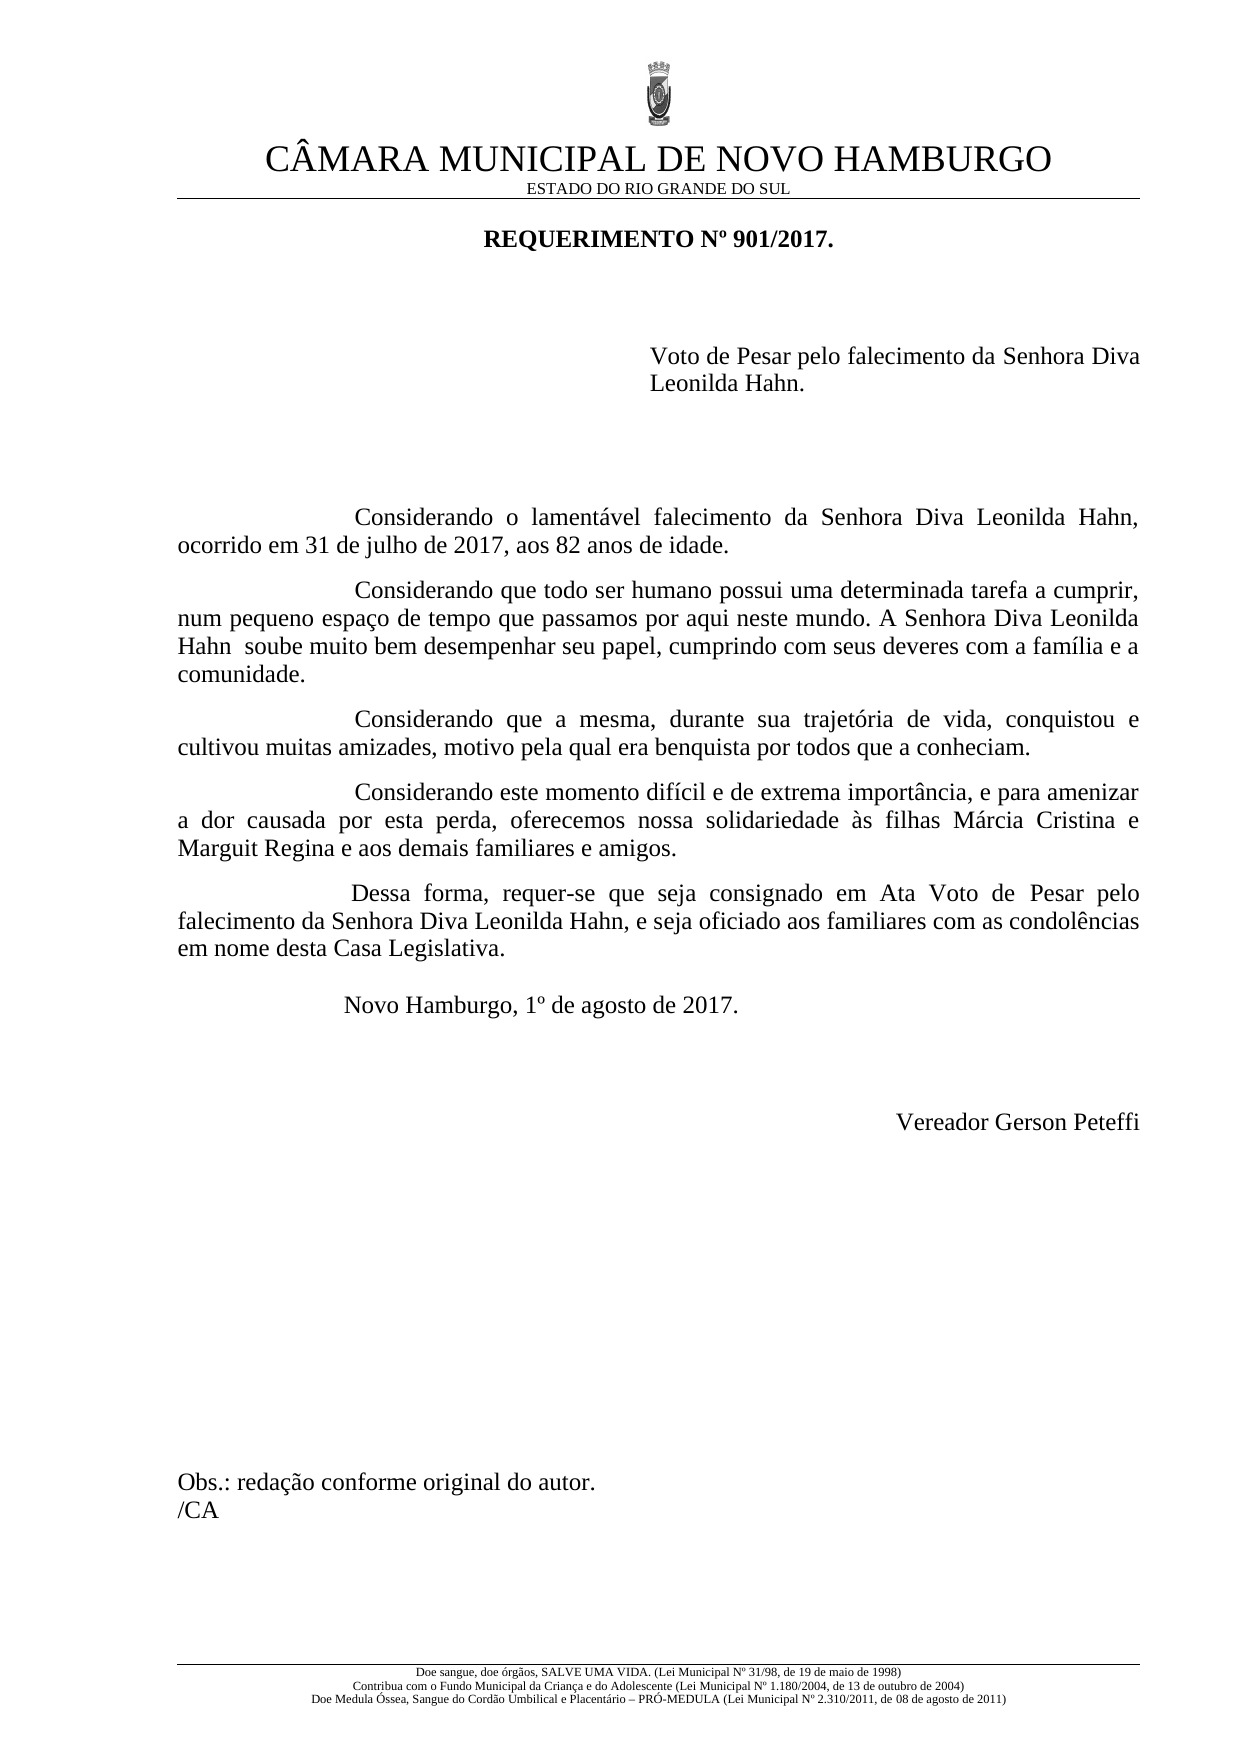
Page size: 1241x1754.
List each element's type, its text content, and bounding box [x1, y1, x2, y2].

text Considerando o lamentável falecimento da Senhora Diva Leonilda Hahn, ocorrido em 31 de julho de 2017, aos 82 anos de idade. [177, 503, 1140, 559]
text Vereador Gerson Peteffi [177, 1108, 1140, 1136]
title REQUERIMENTO Nº 901/2017. [177, 226, 1140, 253]
text Novo Hamburgo, 1º de agosto de 2017. [177, 992, 1140, 1019]
text /CA [177, 1496, 1140, 1523]
text Voto de Pesar pelo falecimento da Senhora Diva Leonilda Hahn. [649, 342, 1140, 397]
text Dessa forma, requer-se que seja consignado em Ata Voto de Pesar pelo falecimento da Senhora Diva Leonilda Hahn, e seja oficiado aos familiares com as condolências em nome desta Casa Legislativa. [177, 879, 1140, 962]
text Obs.: redação conforme original do autor. [177, 1468, 1140, 1496]
text Considerando que a mesma, durante sua trajetória de vida, conquistou e cultivou muitas amizades, motivo pela qual era benquista por todos que a conheciam. [177, 705, 1140, 761]
text Considerando este momento difícil e de extrema importância, e para amenizar a dor causada por esta perda, oferecemos nossa solidariedade às filhas Márcia Cristina e Marguit Regina e aos demais familiares e amigos. [177, 778, 1140, 861]
text Considerando que todo ser humano possui uma determinada tarefa a cumprir, num pequeno espaço de tempo que passamos por aqui neste mundo. A Senhora Diva Leonilda Hahn soube muito bem desempenhar seu papel, cumprindo com seus deveres com a família e a comunidade. [177, 577, 1140, 687]
